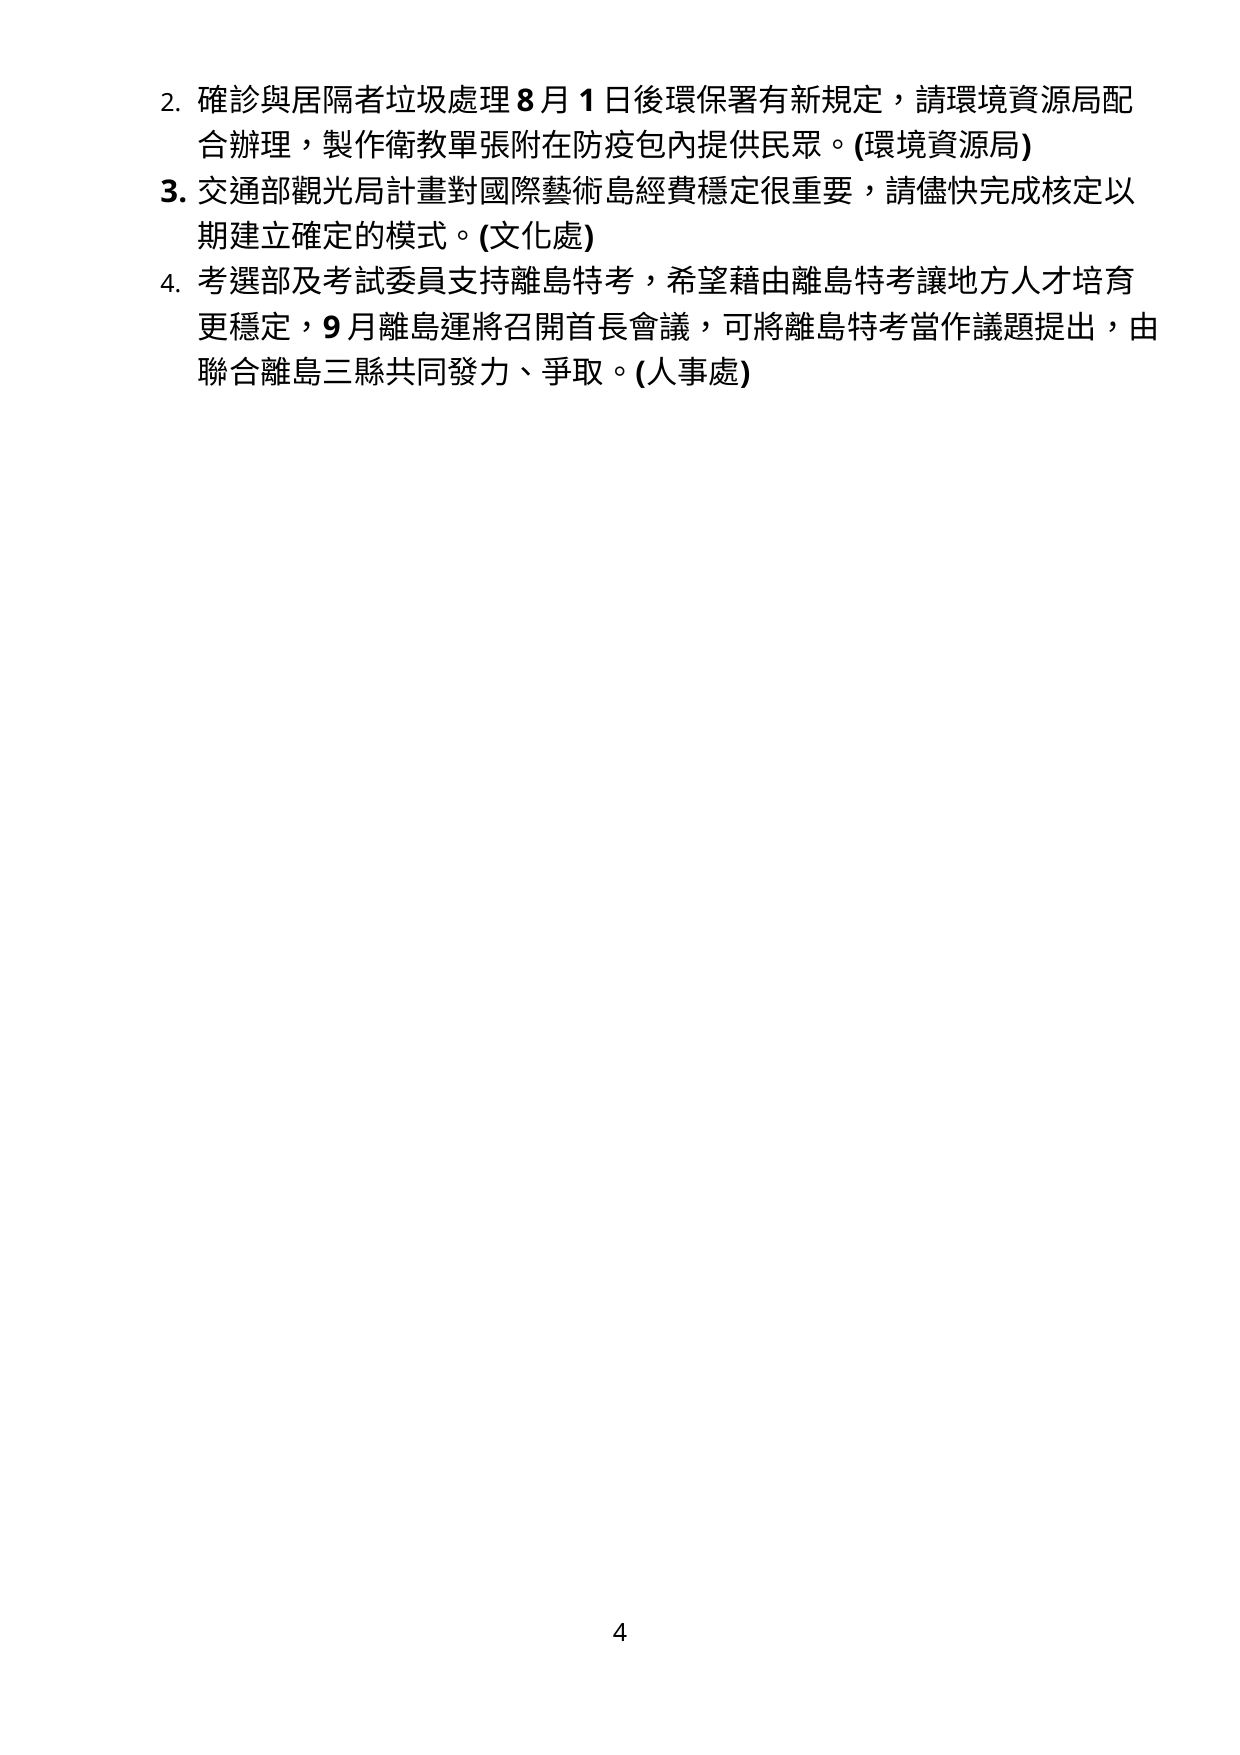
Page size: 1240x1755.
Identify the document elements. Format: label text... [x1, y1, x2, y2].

list 交通部觀光局計畫對國際藝術島經費穩定很重要，請儘快完成核定以期建立確定的模式。(文化處) [160, 166, 1164, 257]
list 確診與居隔者垃圾處理8月1日後環保署有新規定，請環境資源局配合辦理，製作衛教單張附在防疫包內提供民眾。(環境資源局) [160, 75, 1164, 166]
list 考選部及考試委員支持離島特考，希望藉由離島特考讓地方人才培育更穩定，9月離島運將召開首長會議，可將離島特考當作議題提出，由聯合離島三縣共同發力、爭取。(人事處) [160, 257, 1164, 393]
